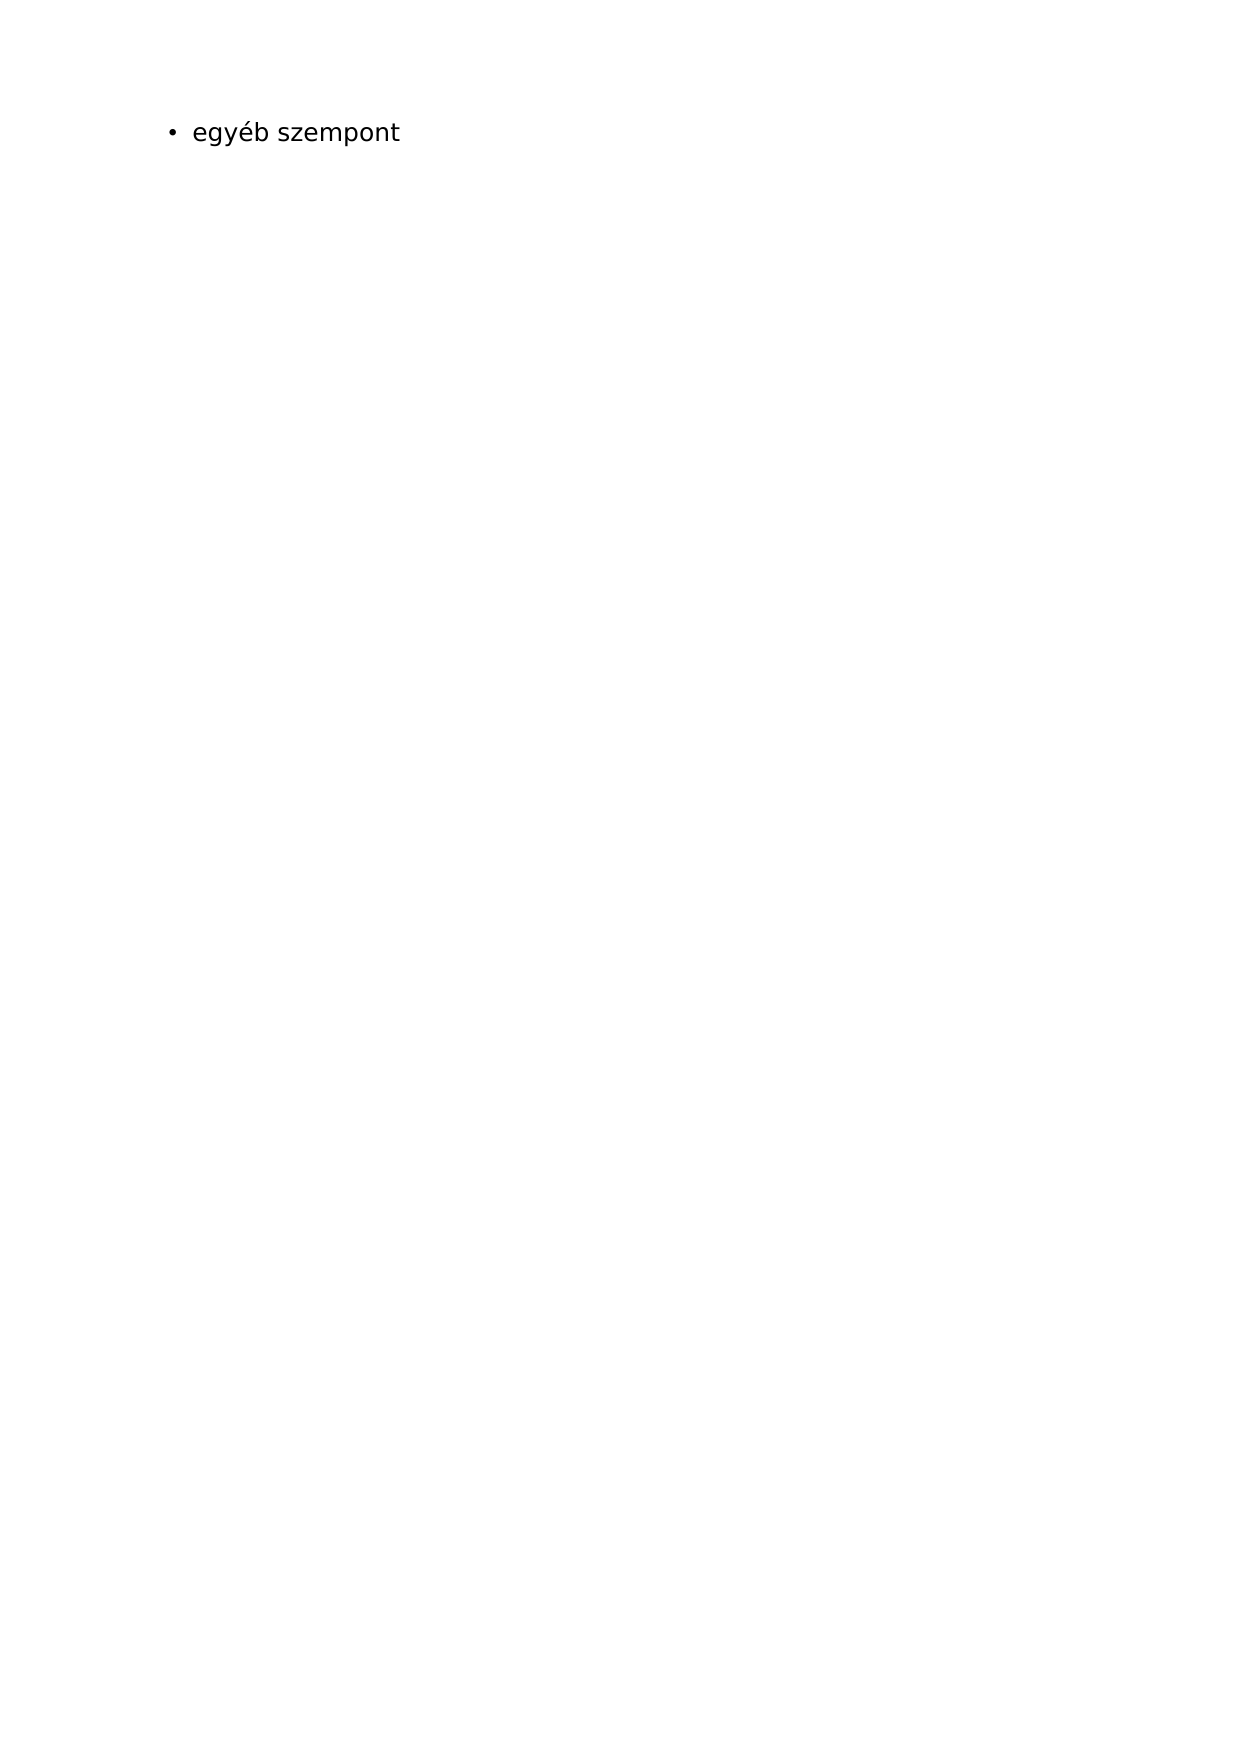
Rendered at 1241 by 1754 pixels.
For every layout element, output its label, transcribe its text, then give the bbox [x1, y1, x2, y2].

list egyéb szempont [177, 118, 1122, 147]
